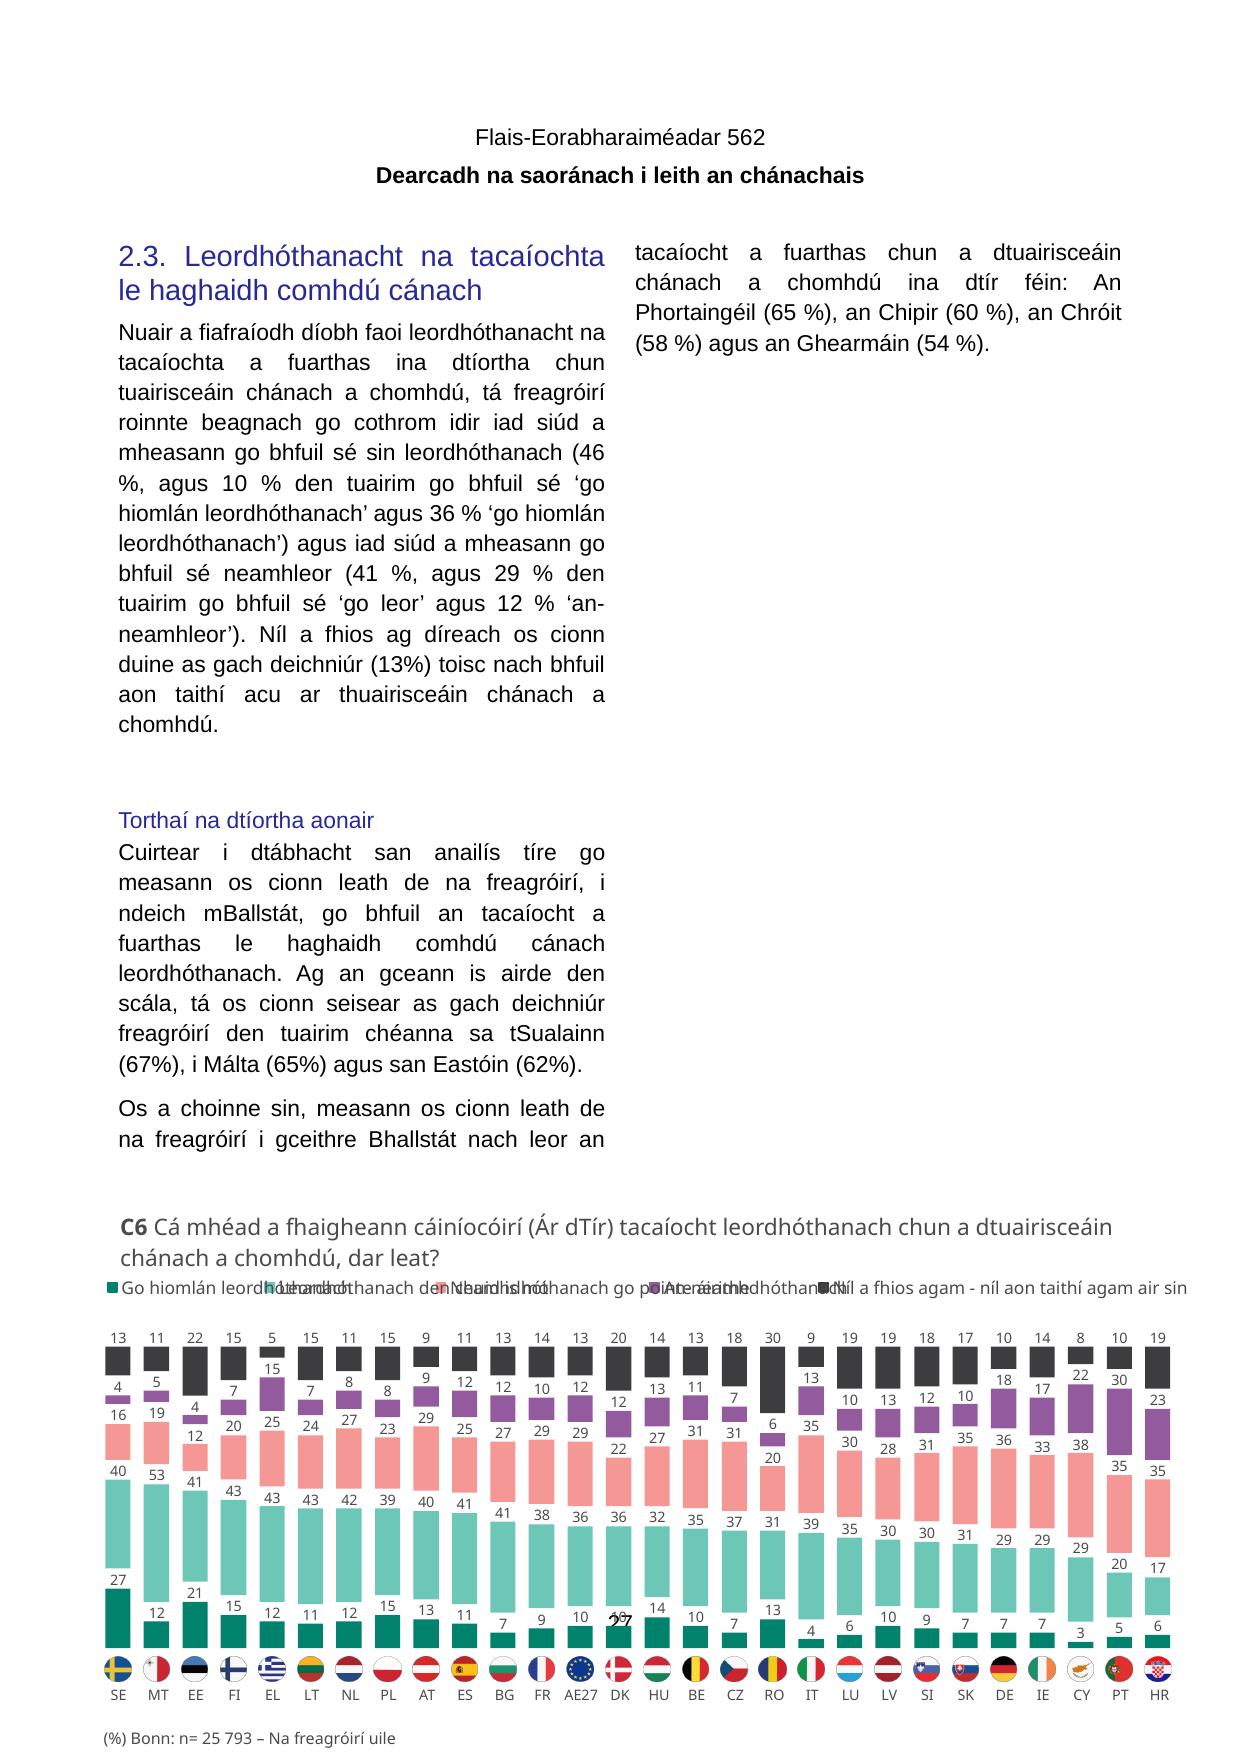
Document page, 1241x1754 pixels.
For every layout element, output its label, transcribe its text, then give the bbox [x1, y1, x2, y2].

picture [758, 1656, 787, 1682]
picture [143, 1656, 170, 1682]
text Nuair a fiafraíodh díobh faoi leordhóthanacht na tacaíochta a fuarthas ina dtíortha chun tuairisceáin chánach a chomhdú, tá freagróirí roinnte beagnach go cothrom idir iad siúd a mheasann go bhfuil sé sin leordhóthanach (46 %, agus 10 % den tuairim go bhfuil sé ‘go hiomlán leordhóthanach’ agus 36 % ‘go hiomlán leordhóthanach’) agus iad siúd a mheasann go bhfuil sé neamhleor (41 %, agus 29 % den tuairim go bhfuil sé ‘go leor’ agus 12 % ‘an-neamhleor’). Níl a fhios ag díreach os cionn duine as gach deichniúr (13%) toisc nach bhfuil aon taithí acu ar thuairisceáin chánach a chomhdú. [118, 318, 605, 738]
picture [990, 1656, 1017, 1682]
picture [836, 1656, 863, 1682]
picture [297, 1656, 324, 1682]
subtitle 2.3. Leordhóthanacht na tacaíochta le haghaidh comhdú cánach [118, 239, 605, 306]
picture [605, 1656, 632, 1682]
text Os a choinne sin, measann os cionn leath de na freagróirí i gceithre Bhallstát nach leor an [118, 1095, 605, 1152]
picture [181, 1656, 208, 1682]
picture [952, 1656, 979, 1682]
picture [220, 1656, 247, 1682]
picture [1105, 1656, 1133, 1682]
picture [1028, 1656, 1056, 1682]
picture [528, 1656, 555, 1682]
picture [720, 1656, 748, 1682]
picture [451, 1656, 478, 1682]
picture [566, 1656, 594, 1682]
text Cuirtear i dtábhacht san anailís tíre go measann os cionn leath de na freagróirí, i ndeich mBallstát, go bhfuil an tacaíocht a fuarthas le haghaidh comhdú cánach leordhóthanach. Ag an gceann is airde den scála, tá os cionn seisear as gach deichniúr freagróirí den tuairim chéanna sa tSualainn (67%), i Málta (65%) agus san Eastóin (62%). [118, 839, 605, 1077]
picture [335, 1656, 363, 1682]
picture [373, 1656, 402, 1682]
picture [797, 1656, 825, 1682]
picture [913, 1656, 940, 1682]
picture [104, 1656, 132, 1682]
picture [874, 1656, 902, 1682]
text Torthaí na dtíortha aonair [118, 807, 605, 833]
picture [1067, 1656, 1094, 1682]
picture [643, 1656, 671, 1682]
picture [412, 1656, 440, 1682]
picture [258, 1656, 286, 1682]
picture [682, 1656, 709, 1682]
picture [1144, 1656, 1172, 1682]
picture [489, 1656, 517, 1682]
text tacaíocht a fuarthas chun a dtuairisceáin chánach a chomhdú ina dtír féin: An Phortaingéil (65 %), an Chipir (60 %), an Chróit (58 %) agus an Ghearmáin (54 %). [635, 239, 1122, 356]
